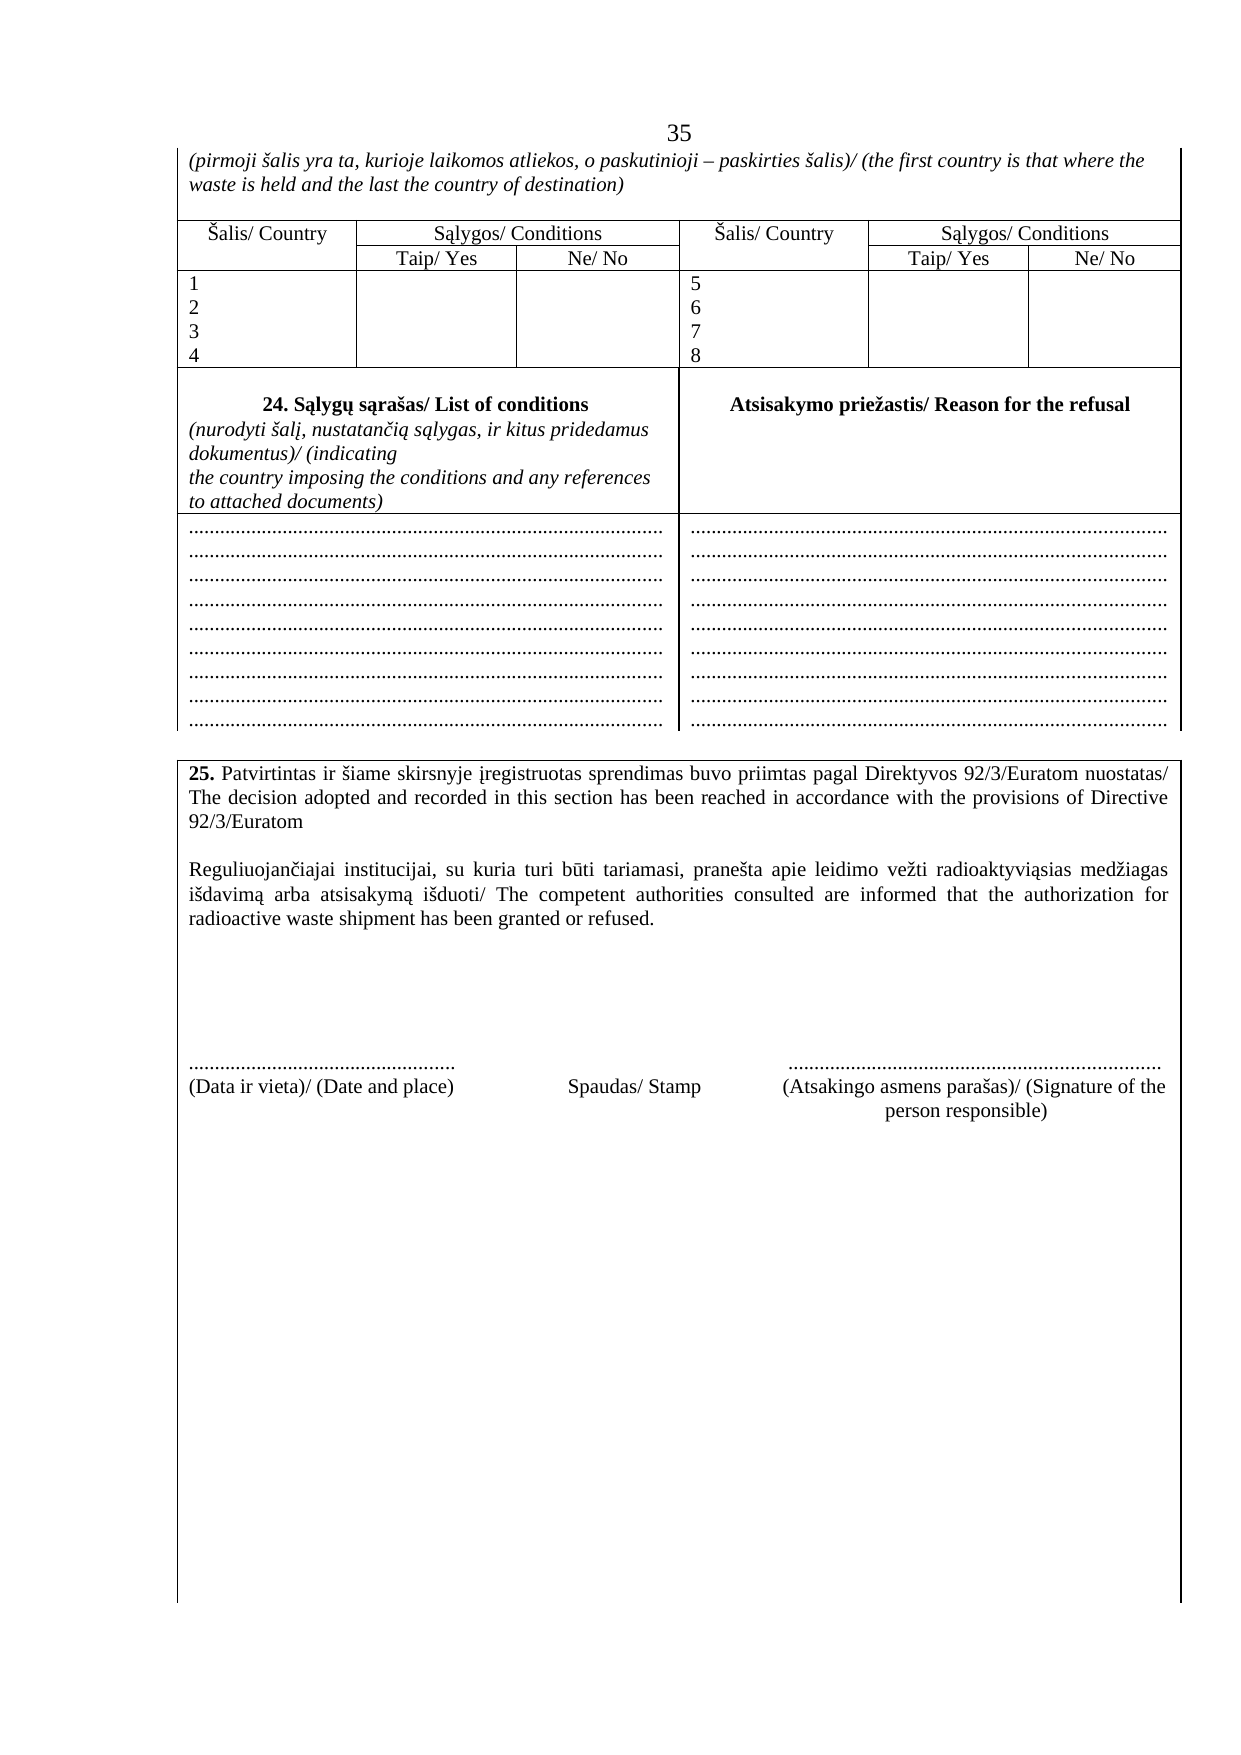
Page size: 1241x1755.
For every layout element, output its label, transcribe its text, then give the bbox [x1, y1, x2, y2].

table_cell [178, 1291, 1180, 1314]
table_cell [178, 1146, 1180, 1170]
table_cell 6 [680, 295, 868, 319]
table_cell [178, 1579, 1180, 1603]
table_cell Šalis/ Country [680, 221, 868, 245]
table_cell [680, 245, 868, 270]
table_cell person responsible) [178, 1098, 1180, 1122]
table_cell [178, 1411, 1180, 1435]
table_cell 7 [680, 319, 868, 343]
table_cell [178, 1459, 1180, 1483]
table_cell [178, 954, 1180, 978]
table_cell (nurodyti šalį, nustatančią sąlygas, ir kitus pridedamus dokumentus)/ (indicating [178, 416, 678, 464]
table_cell Sąlygos/ Conditions [357, 221, 679, 245]
table_cell [517, 319, 679, 343]
table_cell (Data ir vieta)/ (Date and place) Spaudas/ Stamp (Atsakingo asmens parašas)/ (Signature of the [178, 1074, 1180, 1098]
table_cell [178, 1507, 1180, 1531]
table_cell [1029, 319, 1180, 343]
table_cell [680, 368, 1180, 392]
table_cell [178, 1387, 1180, 1411]
table_cell Reguliuojančiajai institucijai, su kuria turi būti tariamasi, pranešta apie leidimo vežti radioaktyviąsias medžiagas išdavimą arba atsisakymą išduoti/ The competent authorities consulted are informed that the authorization for radioactive waste shipment has been granted or refused. [178, 858, 1180, 929]
table_cell 8 [680, 343, 868, 367]
table_cell [680, 416, 1180, 464]
table_cell [178, 833, 1180, 857]
table_cell [1029, 343, 1180, 367]
table_cell [357, 319, 516, 343]
table_cell 2 [178, 295, 356, 319]
table_cell 3 [178, 319, 356, 343]
table_cell [869, 295, 1028, 319]
table_cell 24. Sąlygų sąrašas/ List of conditions [178, 393, 678, 416]
table_cell [178, 1363, 1180, 1387]
table_cell [178, 514, 678, 731]
table_cell [517, 271, 679, 295]
table_cell [178, 1266, 1180, 1291]
table_cell 4 [178, 343, 356, 367]
table_cell [517, 343, 679, 367]
table_cell Taip/ Yes [869, 246, 1028, 270]
table_cell [178, 1170, 1180, 1194]
table_cell [178, 1531, 1180, 1555]
table_cell [178, 1194, 1180, 1218]
table_cell [178, 368, 678, 392]
table_cell [517, 295, 679, 319]
table_cell [178, 1483, 1180, 1507]
table_cell Sąlygos/ Conditions [869, 221, 1180, 245]
table_cell [1029, 295, 1180, 319]
table_cell [178, 1435, 1180, 1459]
table_cell Taip/ Yes [357, 246, 516, 270]
table_cell (pirmoji šalis yra ta, kurioje laikomos atliekos, o paskutinioji – paskirties šalis)/ (the first country is that where the waste is held and the last the country of destination) [178, 148, 1180, 196]
table_cell [357, 343, 516, 367]
table_cell [357, 271, 516, 295]
table_cell [1029, 271, 1180, 295]
table_cell [178, 1243, 1180, 1266]
table_cell Šalis/ Country [178, 221, 356, 270]
table_cell Atsisakymo priežastis/ Reason for the refusal [680, 393, 1180, 416]
table_cell [178, 1002, 1180, 1026]
table_cell [178, 930, 1180, 954]
table_cell [178, 1050, 1180, 1074]
table_cell [869, 343, 1028, 367]
table_cell [680, 465, 1180, 513]
table_header 25. Patvirtintas ir šiame skirsnyje įregistruotas sprendimas buvo priimtas pagal Direktyvos 92/3/Euratom nuostatas/ The decision adopted and recorded in this section has been reached in accordance with the provisions of Directive 92/3/Euratom [178, 761, 1180, 833]
table_cell Ne/ No [517, 246, 679, 270]
table_cell [869, 319, 1028, 343]
table_cell 1 [178, 271, 356, 295]
table_cell [178, 1339, 1180, 1363]
table_cell [178, 1218, 1180, 1242]
table_cell the country imposing the conditions and any references to attached documents) [178, 465, 678, 513]
table_cell [178, 1122, 1180, 1146]
table_cell [178, 196, 1180, 220]
table_cell 5 [680, 271, 868, 295]
table_cell [869, 271, 1028, 295]
table_cell [178, 1026, 1180, 1050]
table_cell [178, 1315, 1180, 1339]
table_cell [357, 295, 516, 319]
table_cell [178, 1555, 1180, 1579]
table_cell [680, 514, 1180, 731]
table_cell Ne/ No [1029, 246, 1180, 270]
table_cell [178, 978, 1180, 1002]
